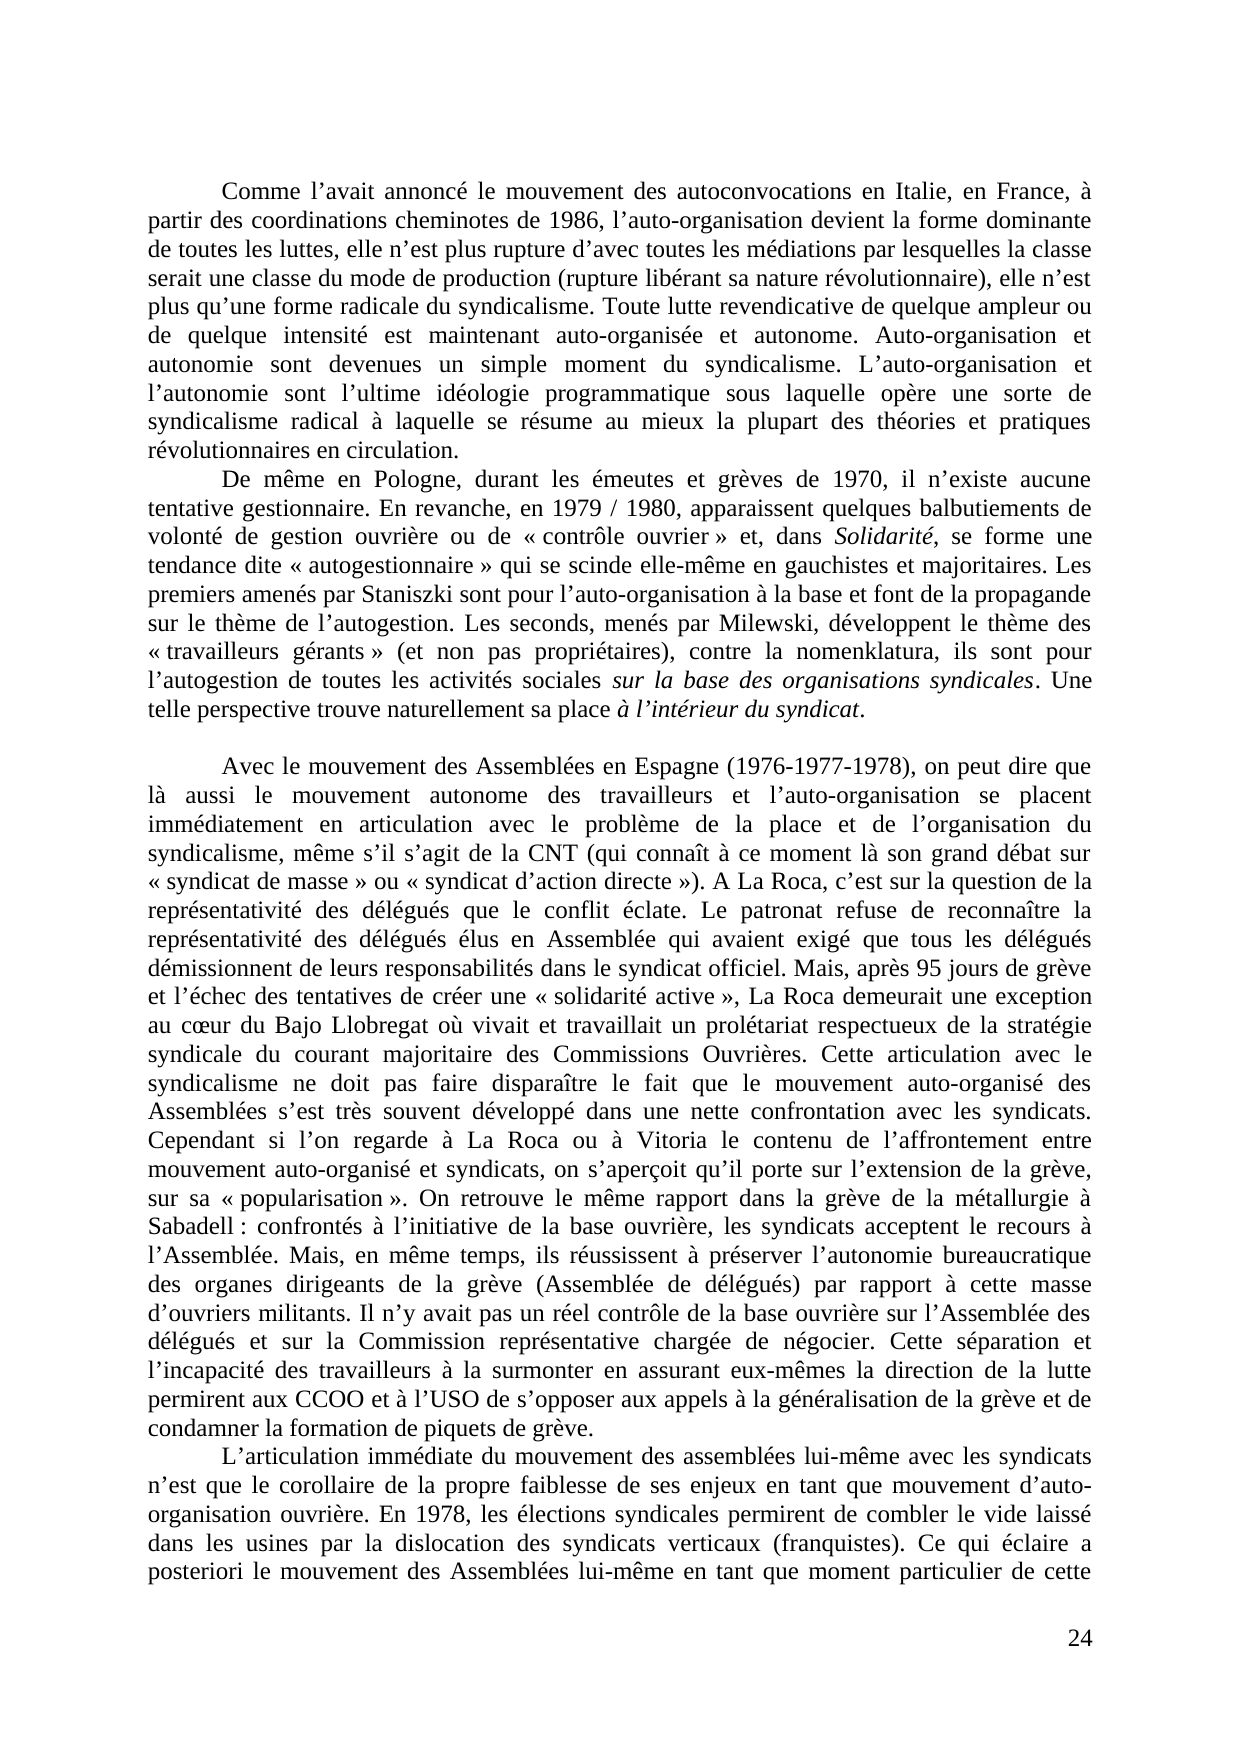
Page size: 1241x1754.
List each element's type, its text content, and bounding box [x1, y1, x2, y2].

text Avec le mouvement des Assemblées en Espagne (1976-1977-1978), on peut dire que là aussi le mouvement autonome des travailleurs et l’auto-organisation se placent immédiatement en articulation avec le problème de la place et de l’organisation du syndicalisme, même s’il s’agit de la CNT (qui connaît à ce moment là son grand débat sur « syndicat de masse » ou « syndicat d’action directe »). A La Roca, c’est sur la question de la représentativité des délégués que le conflit éclate. Le patronat refuse de reconnaître la représentativité des délégués élus en Assemblée qui avaient exigé que tous les délégués démissionnent de leurs responsabilités dans le syndicat officiel. Mais, après 95 jours de grève et l’échec des tentatives de créer une « solidarité active », La Roca demeurait une exception au cœur du Bajo Llobregat où vivait et travaillait un prolétariat respectueux de la stratégie syndicale du courant majoritaire des Commissions Ouvrières. Cette articulation avec le syndicalisme ne doit pas faire disparaître le fait que le mouvement auto-organisé des Assemblées s’est très souvent développé dans une nette confrontation avec les syndicats. Cependant si l’on regarde à La Roca ou à Vitoria le contenu de l’affrontement entre mouvement auto-organisé et syndicats, on s’aperçoit qu’il porte sur l’extension de la grève, sur sa « popularisation ». On retrouve le même rapport dans la grève de la métallurgie à Sabadell : confrontés à l’initiative de la base ouvrière, les syndicats acceptent le recours à l’Assemblée. Mais, en même temps, ils réussissent à préserver l’autonomie bureaucratique des organes dirigeants de la grève (Assemblée de délégués) par rapport à cette masse d’ouvriers militants. Il n’y avait pas un réel contrôle de la base ouvrière sur l’Assemblée des délégués et sur la Commission représentative chargée de négocier. Cette séparation et l’incapacité des travailleurs à la surmonter en assurant eux-mêmes la direction de la lutte permirent aux CCOO et à l’USO de s’opposer aux appels à la généralisation de la grève et de condamner la formation de piquets de grève. [148, 751, 1093, 1441]
text De même en Pologne, durant les émeutes et grèves de 1970, il n’existe aucune tentative gestionnaire. En revanche, en 1979 / 1980, apparaissent quelques balbutiements de volonté de gestion ouvrière ou de « contrôle ouvrier » et, dans Solidarité, se forme une tendance dite « autogestionnaire » qui se scinde elle-même en gauchistes et majoritaires. Les premiers amenés par Staniszki sont pour l’auto-organisation à la base et font de la propagande sur le thème de l’autogestion. Les seconds, menés par Milewski, développent le thème des « travailleurs gérants » (et non pas propriétaires), contre la nomenklatura, ils sont pour l’autogestion de toutes les activités sociales sur la base des organisations syndicales. Une telle perspective trouve naturellement sa place à l’intérieur du syndicat. [148, 464, 1093, 723]
text L’articulation immédiate du mouvement des assemblées lui-même avec les syndicats n’est que le corollaire de la propre faiblesse de ses enjeux en tant que mouvement d’auto-organisation ouvrière. En 1978, les élections syndicales permirent de combler le vide laissé dans les usines par la dislocation des syndicats verticaux (franquistes). Ce qui éclaire a posteriori le mouvement des Assemblées lui-même en tant que moment particulier de cette [148, 1441, 1093, 1585]
text Comme l’avait annoncé le mouvement des autoconvocations en Italie, en France, à partir des coordinations cheminotes de 1986, l’auto-organisation devient la forme dominante de toutes les luttes, elle n’est plus rupture d’avec toutes les médiations par lesquelles la classe serait une classe du mode de production (rupture libérant sa nature révolutionnaire), elle n’est plus qu’une forme radicale du syndicalisme. Toute lutte revendicative de quelque ampleur ou de quelque intensité est maintenant auto-organisée et autonome. Auto-organisation et autonomie sont devenues un simple moment du syndicalisme. L’auto-organisation et l’autonomie sont l’ultime idéologie programmatique sous laquelle opère une sorte de syndicalisme radical à laquelle se résume au mieux la plupart des théories et pratiques révolutionnaires en circulation. [148, 176, 1093, 464]
